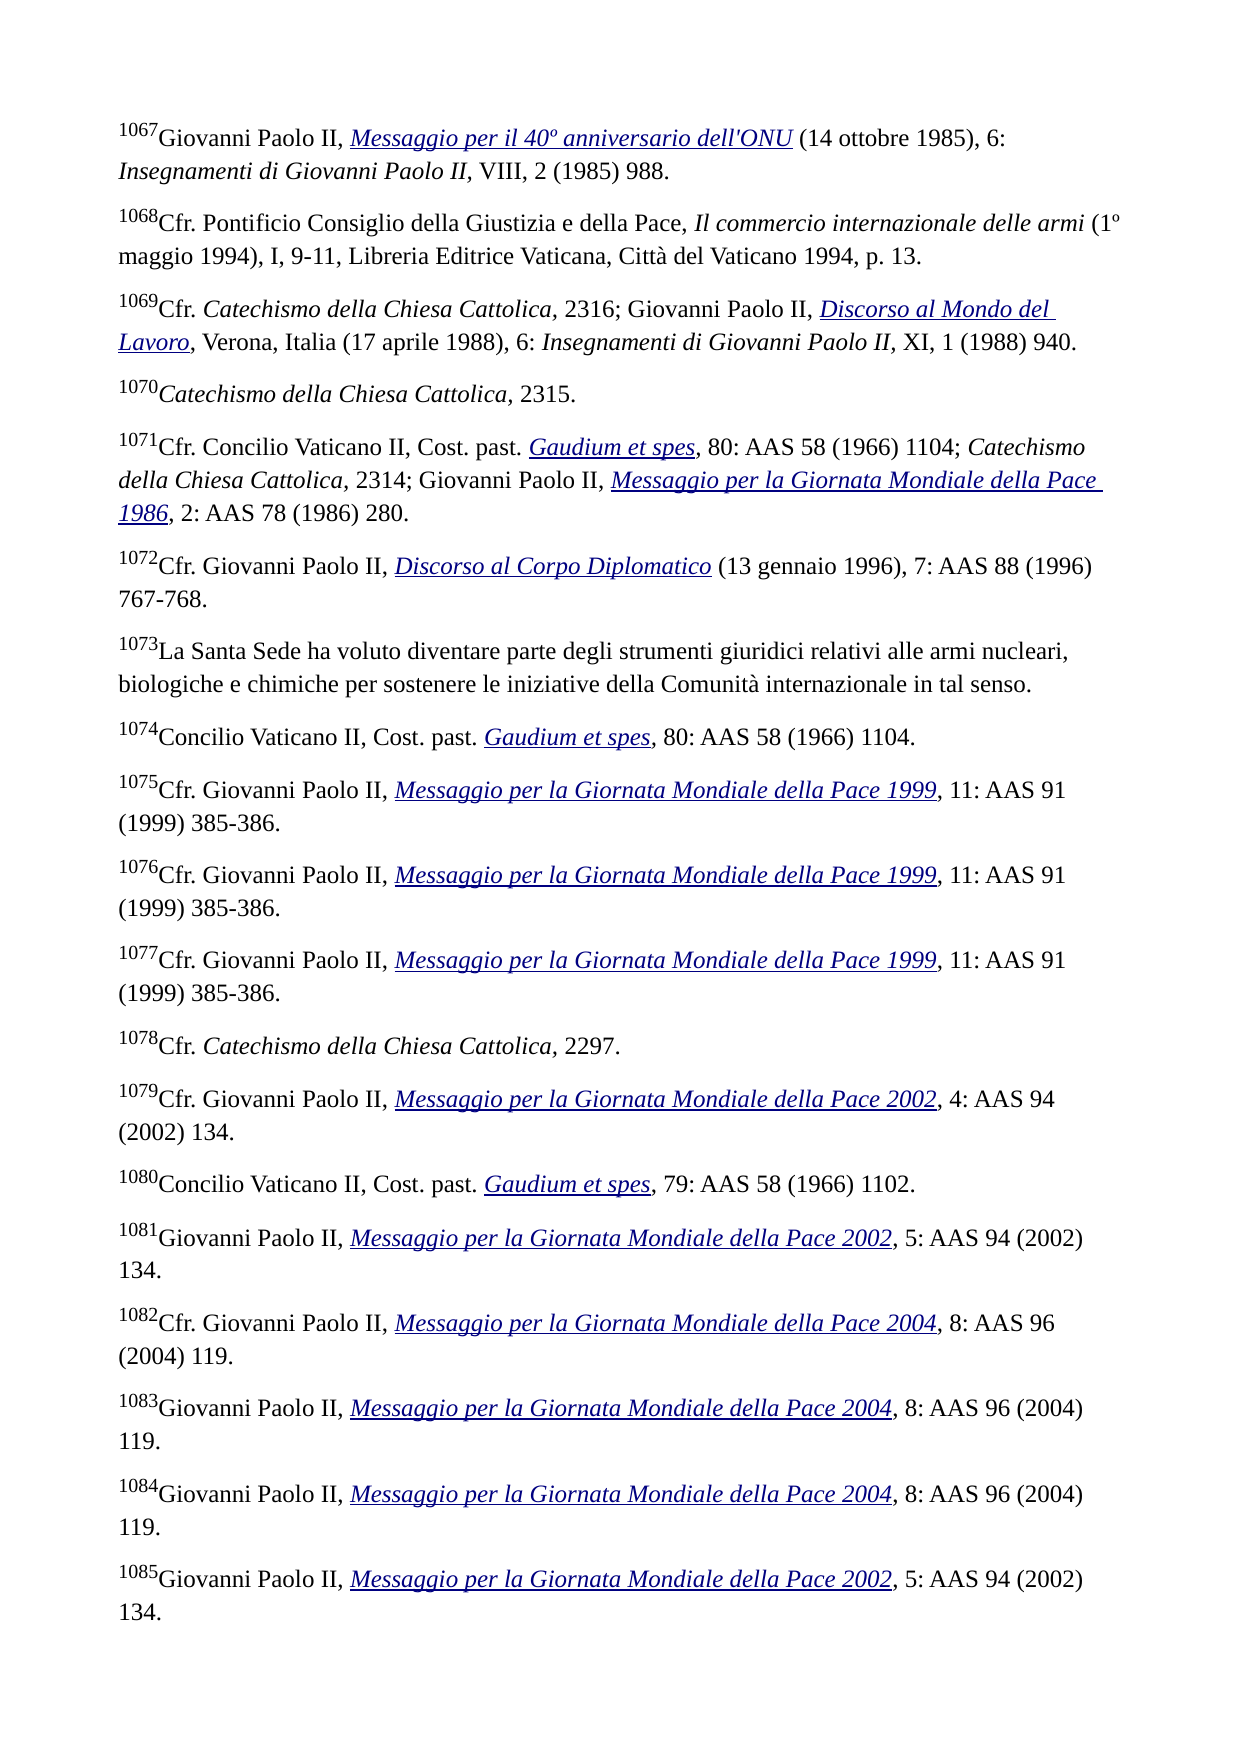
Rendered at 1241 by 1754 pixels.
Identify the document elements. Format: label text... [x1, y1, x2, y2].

text 1081Giovanni Paolo II, Messaggio per la Giornata Mondiale della Pace 2002, 5: AAS 94 (2002) 134. [118, 1218, 1122, 1284]
text 1069Cfr. Catechismo della Chiesa Cattolica, 2316; Giovanni Paolo II, Discorso al Mondo del Lavoro, Verona, Italia (17 aprile 1988), 6: Insegnamenti di Giovanni Paolo II, XI, 1 (1988) 940. [118, 289, 1122, 356]
text 1076Cfr. Giovanni Paolo II, Messaggio per la Giornata Mondiale della Pace 1999, 11: AAS 91 (1999) 385-386. [118, 855, 1122, 922]
text 1084Giovanni Paolo II, Messaggio per la Giornata Mondiale della Pace 2004, 8: AAS 96 (2004) 119. [118, 1474, 1122, 1541]
text 1082Cfr. Giovanni Paolo II, Messaggio per la Giornata Mondiale della Pace 2004, 8: AAS 96 (2004) 119. [118, 1303, 1122, 1370]
text 1077Cfr. Giovanni Paolo II, Messaggio per la Giornata Mondiale della Pace 1999, 11: AAS 91 (1999) 385-386. [118, 941, 1122, 1007]
text 1083Giovanni Paolo II, Messaggio per la Giornata Mondiale della Pace 2004, 8: AAS 96 (2004) 119. [118, 1389, 1122, 1455]
text 1079Cfr. Giovanni Paolo II, Messaggio per la Giornata Mondiale della Pace 2002, 4: AAS 94 (2002) 134. [118, 1079, 1122, 1146]
text 1073La Santa Sede ha voluto diventare parte degli strumenti giuridici relativi alle armi nucleari, biologiche e chimiche per sostenere le iniziative della Comunità internazionale in tal senso. [118, 631, 1122, 698]
text 1068Cfr. Pontificio Consiglio della Giustizia e della Pace, Il commercio internazionale delle armi (1º maggio 1994), I, 9-11, Libreria Editrice Vaticana, Città del Vaticano 1994, p. 13. [118, 203, 1122, 270]
text 1071Cfr. Concilio Vaticano II, Cost. past. Gaudium et spes, 80: AAS 58 (1966) 1104; Catechismo della Chiesa Cattolica, 2314; Giovanni Paolo II, Messaggio per la Giornata Mondiale della Pace 1986, 2: AAS 78 (1986) 280. [118, 427, 1122, 527]
text 1067Giovanni Paolo II, Messaggio per il 40º anniversario dell'ONU (14 ottobre 1985), 6: Insegnamenti di Giovanni Paolo II, VIII, 2 (1985) 988. [118, 118, 1122, 185]
text 1075Cfr. Giovanni Paolo II, Messaggio per la Giornata Mondiale della Pace 1999, 11: AAS 91 (1999) 385-386. [118, 770, 1122, 836]
text 1074Concilio Vaticano II, Cost. past. Gaudium et spes, 80: AAS 58 (1966) 1104. [118, 717, 1122, 750]
text 1085Giovanni Paolo II, Messaggio per la Giornata Mondiale della Pace 2002, 5: AAS 94 (2002) 134. [118, 1559, 1122, 1626]
text 1078Cfr. Catechismo della Chiesa Cattolica, 2297. [118, 1026, 1122, 1060]
text 1080Concilio Vaticano II, Cost. past. Gaudium et spes, 79: AAS 58 (1966) 1102. [118, 1165, 1122, 1198]
text 1072Cfr. Giovanni Paolo II, Discorso al Corpo Diplomatico (13 gennaio 1996), 7: AAS 88 (1996) 767-768. [118, 546, 1122, 612]
text 1070Catechismo della Chiesa Cattolica, 2315. [118, 374, 1122, 408]
